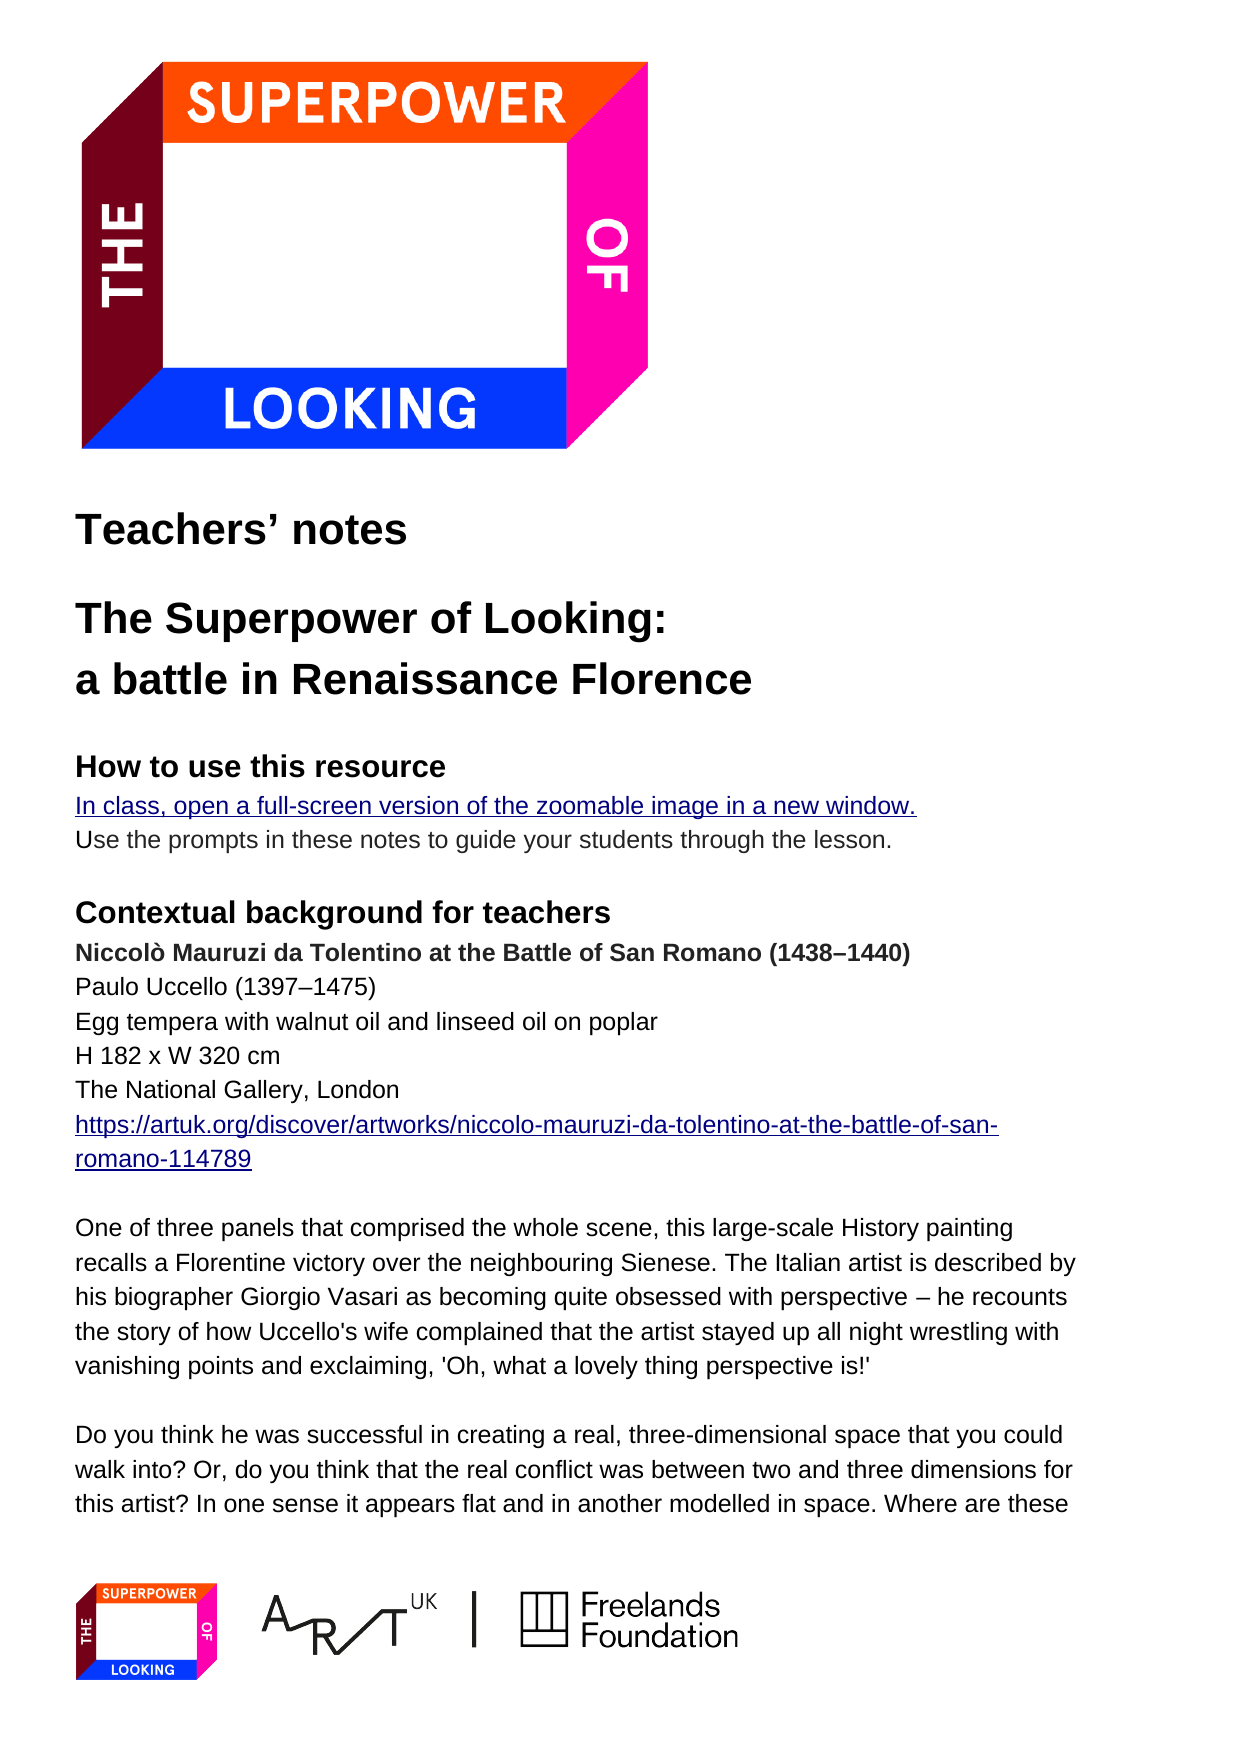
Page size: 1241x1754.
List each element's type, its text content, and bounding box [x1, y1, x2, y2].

text Teachers’ notes [75, 503, 1090, 587]
text The Superpower of Looking: a battle in Renaissance Florence [75, 593, 1090, 703]
text Use the prompts in these notes to guide your students through the lesson. [75, 826, 1090, 854]
text One of three panels that comprised the whole scene, this large-scale History painting recalls a Florentine victory over the neighbouring Sienese. The Italian artist is described by his biographer Giorgio Vasari as becoming quite obsessed with perspective – he recounts the story of how Uccello's wife complained that the artist stayed up all night wrestling with vanishing points and exclaiming, 'Oh, what a lovely thing perspective is!' [75, 1213, 1090, 1414]
text The National Gallery, London [75, 1076, 1090, 1104]
text Contextual background for teachers [75, 894, 1090, 930]
text In class, open a full-screen version of the zoomable image in a new window. [75, 791, 1090, 820]
text Egg tempera with walnut oil and linseed oil on poplar [75, 1007, 1090, 1035]
text How to use this resource [75, 748, 1090, 784]
text Paulo Uccello (1397–1475) [75, 972, 1090, 1001]
text https://artuk.org/discover/artworks/niccolo-mauruzi-da-tolentino-at-the-battle-of-san-romano-114789 [75, 1110, 1090, 1173]
text Niccolò Mauruzi da Tolentino at the Battle of San Romano (1438–1440) [75, 938, 1090, 966]
text H 182 x W 320 cm [75, 1041, 1090, 1070]
text Do you think he was successful in creating a real, three-dimensional space that you could walk into? Or, do you think that the real conflict was between two and three dimensions for this artist? In one sense it appears flat and in another modelled in space. Where are these [75, 1420, 1090, 1518]
